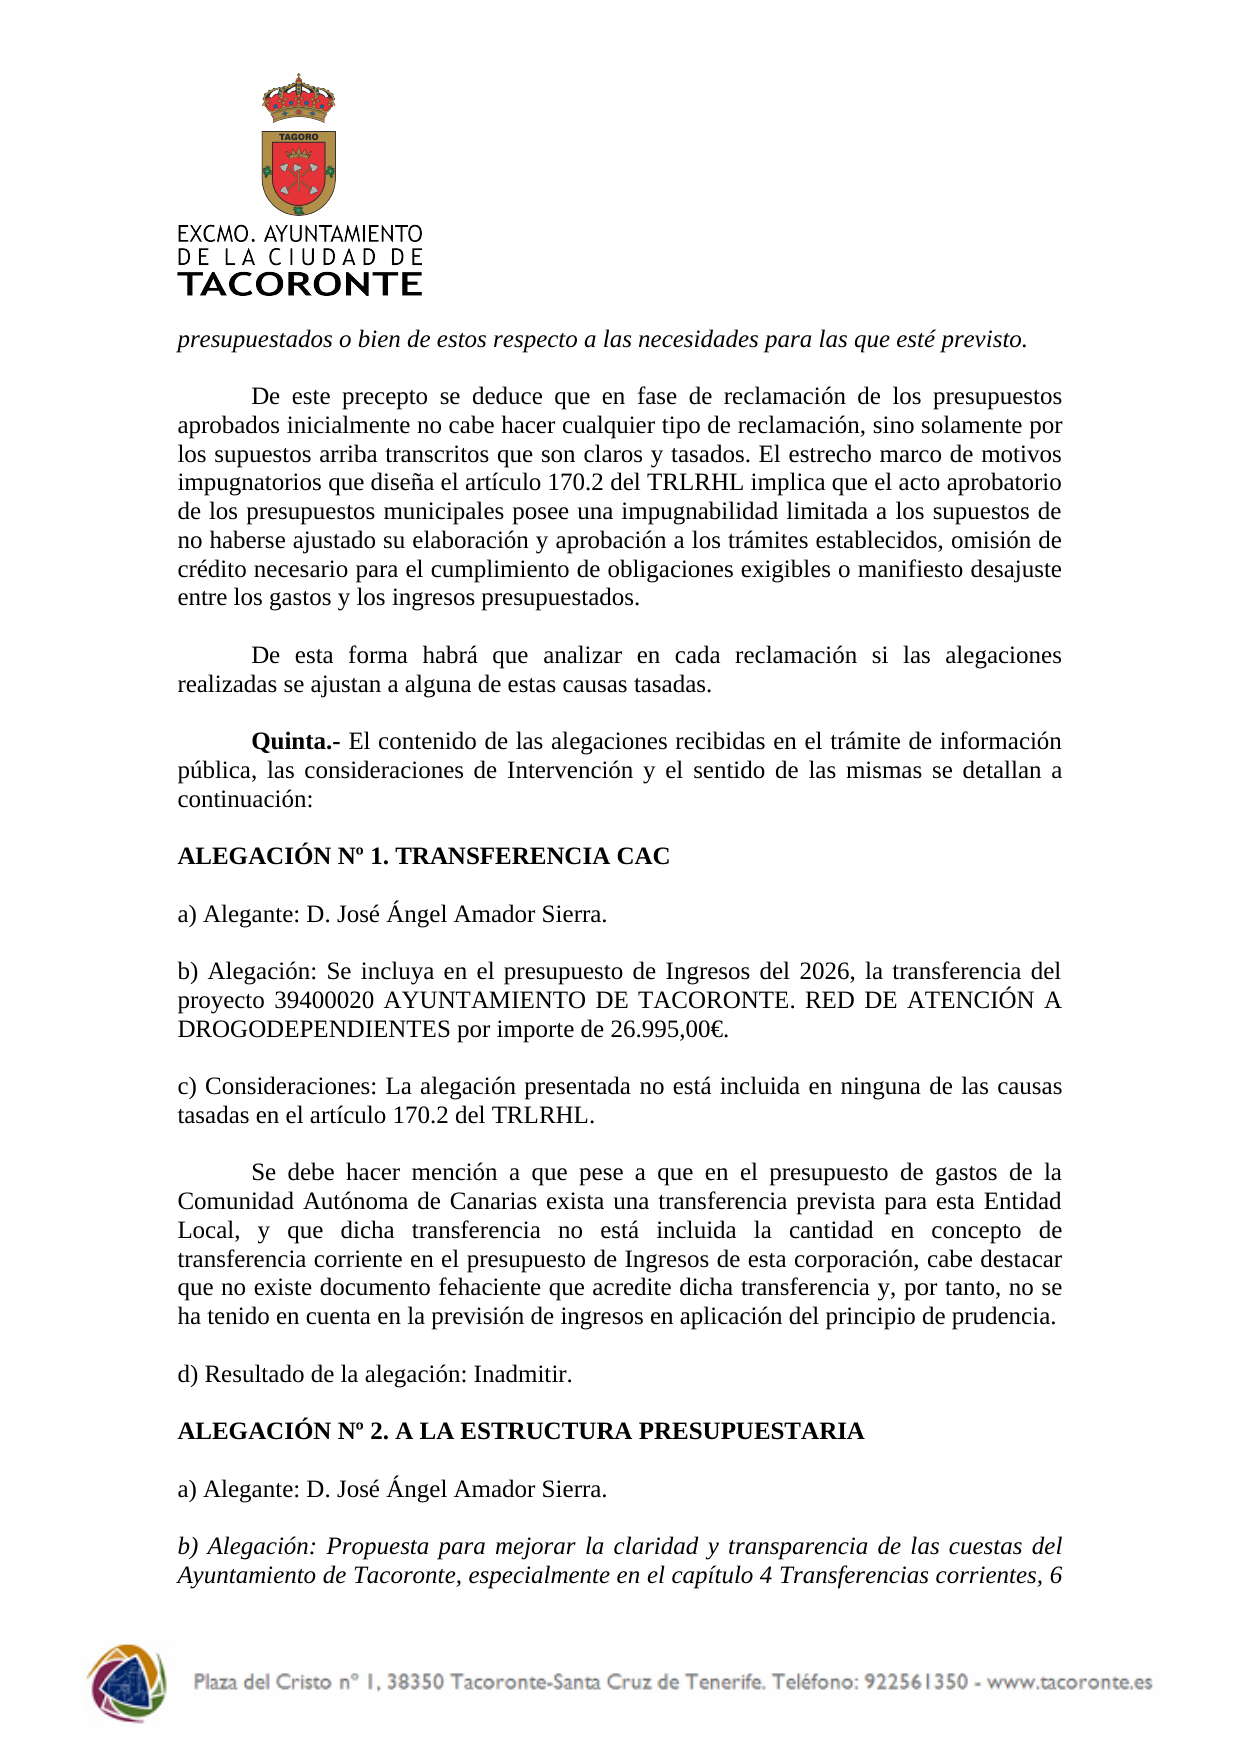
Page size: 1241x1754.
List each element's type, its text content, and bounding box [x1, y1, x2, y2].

text De este precepto se deduce que en fase de reclamación de los presupuestos aprobados inicialmente no cabe hacer cualquier tipo de reclamación, sino solamente por los supuestos arriba transcritos que son claros y tasados. El estrecho marco de motivos impugnatorios que diseña el artículo 170.2 del TRLRHL implica que el acto aprobatorio de los presupuestos municipales posee una impugnabilidad limitada a los supuestos de no haberse ajustado su elaboración y aprobación a los trámites establecidos, omisión de crédito necesario para el cumplimiento de obligaciones exigibles o manifiesto desajuste entre los gastos y los ingresos presupuestados. [177, 381, 1063, 611]
text b) Alegación: Se incluya en el presupuesto de Ingresos del 2026, la transferencia del proyecto 39400020 AYUNTAMIENTO DE TACORONTE. RED DE ATENCIÓN A DROGODEPENDIENTES por importe de 26.995,00€. [177, 956, 1063, 1042]
picture [80, 1631, 1163, 1738]
text d) Resultado de la alegación: Inadmitir. [177, 1359, 1063, 1387]
picture [177, 73, 422, 296]
text ALEGACIÓN Nº 2. A LA ESTRUCTURA PRESUPUESTARIA [177, 1416, 1063, 1445]
text a) Alegante: D. José Ángel Amador Sierra. [177, 1474, 1063, 1502]
text a) Alegante: D. José Ángel Amador Sierra. [177, 899, 1063, 927]
text De esta forma habrá que analizar en cada reclamación si las alegaciones realizadas se ajustan a alguna de estas causas tasadas. [177, 640, 1063, 697]
text ALEGACIÓN Nº 1. TRANSFERENCIA CAC [177, 841, 1063, 870]
text c) Consideraciones: La alegación presentada no está incluida en ninguna de las causas tasadas en el artículo 170.2 del TRLRHL. [177, 1071, 1063, 1129]
text presupuestados o bien de estos respecto a las necesidades para las que esté previsto. [177, 324, 1063, 352]
text Quinta.- El contenido de las alegaciones recibidas en el trámite de información pública, las consideraciones de Intervención y el sentido de las mismas se detallan a continuación: [177, 726, 1063, 812]
text Se debe hacer mención a que pese a que en el presupuesto de gastos de la Comunidad Autónoma de Canarias exista una transferencia prevista para esta Entidad Local, y que dicha transferencia no está incluida la cantidad en concepto de transferencia corriente en el presupuesto de Ingresos de esta corporación, cabe destacar que no existe documento fehaciente que acredite dicha transferencia y, por tanto, no se ha tenido en cuenta en la previsión de ingresos en aplicación del principio de prudencia. [177, 1157, 1063, 1330]
text b) Alegación: Propuesta para mejorar la claridad y transparencia de las cuestas del Ayuntamiento de Tacoronte, especialmente en el capítulo 4 Transferencias corrientes, 6 [177, 1531, 1063, 1589]
